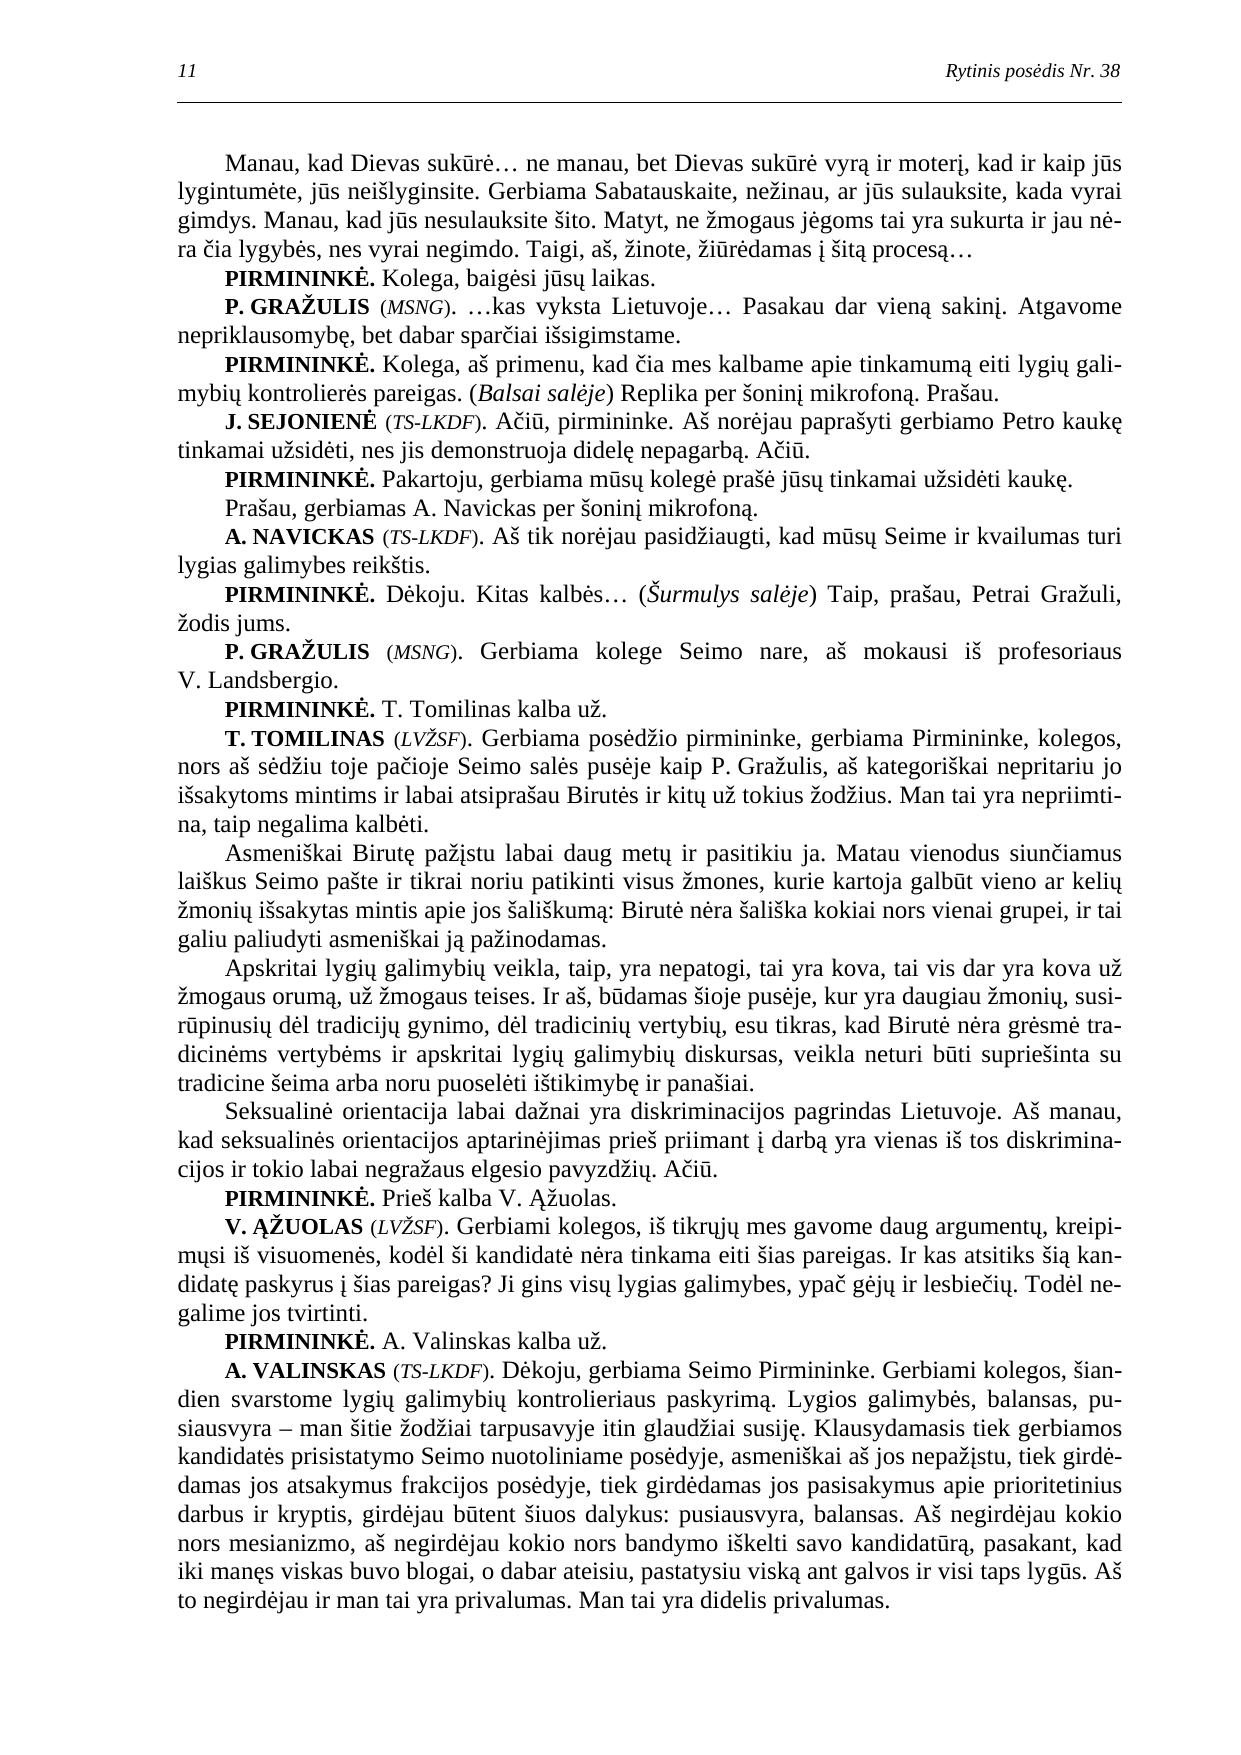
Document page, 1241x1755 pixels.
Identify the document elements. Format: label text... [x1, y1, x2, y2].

text PIRMININKĖ. T. To­mi­li­nas kal­ba už. [177, 694, 1122, 723]
text A. NAVICKAS (TS-LKDF). Aš tik no­rė­jau pa­si­džiaug­ti, kad mū­sų Sei­me ir kvai­lu­mas tu­ri ly­gias ga­li­my­bes reikš­tis. [177, 521, 1122, 579]
text Ap­skri­tai ly­gių ga­li­my­bių veik­la, taip, yra ne­pa­to­gi, tai yra ko­va, tai vis dar yra ko­va už žmo­gaus oru­mą, už žmo­gaus tei­ses. Ir aš, bū­da­mas šio­je pu­sė­je, kur yra dau­giau žmo­nių, su­si­rū­pi­nu­sių dėl tra­di­ci­jų gy­ni­mo, dėl tra­di­ci­nių ver­ty­bių, esu tik­ras, kad Bi­ru­tė nė­ra grės­mė tra­di­ci­nėms ver­ty­bėms ir ap­skri­tai ly­gių ga­li­my­bių dis­kur­sas, veik­la ne­tu­ri bū­ti su­prie­šin­ta su tra­di­ci­ne šei­ma ar­ba no­ru puo­se­lė­ti iš­ti­ki­my­bę ir pa­na­šiai. [177, 953, 1122, 1096]
text A. VALINSKAS (TS-LKDF). Dė­ko­ju, ger­bia­ma Sei­mo Pir­mi­nin­ke. Ger­bia­mi ko­le­gos, šian­dien svars­to­me ly­gių ga­li­my­bių kon­tro­lie­riaus pa­sky­ri­mą. Ly­gios ga­li­my­bės, ba­lan­sas, pu­siau­svy­ra – man ši­tie žo­džiai tar­pu­sa­vy­je itin glau­džiai su­si­ję. Klau­sy­da­ma­sis tiek ger­bia­mos kan­di­da­tės pri­sis­ta­ty­mo Sei­mo nuo­to­li­nia­me po­sė­dy­je, as­me­niš­kai aš jos ne­pa­žįs­tu, tiek gir­dė­da­mas jos at­sa­ky­mus frak­ci­jos po­sė­dy­je, tiek gir­dė­da­mas jos pa­si­sa­ky­mus apie pri­ori­te­ti­nius dar­bus ir kryp­tis, gir­dė­jau bū­tent šiuos da­ly­kus: pu­siau­svy­ra, ba­lan­sas. Aš ne­gir­dė­jau ko­kio nors me­sia­niz­mo, aš ne­gir­dė­jau ko­kio nors ban­dy­mo iš­kel­ti sa­vo kan­di­da­tū­rą, pa­sa­kant, kad iki ma­nęs vis­kas bu­vo blo­gai, o da­bar at­ei­siu, pa­sta­ty­siu vis­ką ant gal­vos ir vi­si taps ly­gūs. Aš to ne­gir­dė­jau ir man tai yra pri­va­lu­mas. Man tai yra di­de­lis pri­va­lu­mas. [177, 1355, 1122, 1614]
text P. GRAŽULIS (MSNG). …kas vyks­ta Lie­tu­vo­je… Pa­sa­kau dar vie­ną sa­ki­nį. At­ga­vo­me ne­pri­klau­so­my­bę, bet da­bar spar­čiai iš­si­gims­ta­me. [177, 291, 1122, 349]
text P. GRAŽULIS (MSNG). Ger­bia­ma ko­le­ge Sei­mo na­re, aš mo­kau­si iš pro­fe­so­riaus V. Land­sber­gio. [177, 636, 1122, 694]
text Sek­su­a­li­nė orien­ta­ci­ja la­bai daž­nai yra dis­kri­mi­na­ci­jos pa­grin­das Lie­tu­vo­je. Aš ma­nau, kad sek­su­a­li­nės orien­ta­ci­jos ap­ta­ri­nė­ji­mas prieš pri­imant į dar­bą yra vie­nas iš tos dis­kri­mi­na­ci­jos ir to­kio la­bai ne­gra­žaus el­ge­sio pa­vyz­džių. Ačiū. [177, 1096, 1122, 1183]
text Pra­šau, ger­bia­mas A. Na­vic­kas per šo­ni­nį mik­ro­fo­ną. [177, 493, 1122, 521]
text Ma­nau, kad Die­vas su­kū­rė… ne ma­nau, bet Die­vas su­kū­rė vy­rą ir mo­te­rį, kad ir kaip jūs ly­gin­tu­mė­te, jūs ne­iš­ly­gin­si­te. Ger­bia­ma Sa­ba­taus­kai­te, ne­ži­nau, ar jūs su­lauk­si­te, ka­da vy­rai gim­dys. Ma­nau, kad jūs ne­su­lauk­si­te ši­to. Ma­tyt, ne žmo­gaus jė­goms tai yra su­kur­ta ir jau nė­ra čia ly­gy­bės, nes vy­rai ne­gim­do. Tai­gi, aš, ži­no­te, žiū­rė­da­mas į ši­tą pro­ce­są… [177, 148, 1122, 263]
text PIRMININKĖ. Dė­ko­ju. Ki­tas kal­bės… (Šur­mu­lys sa­lė­je) Taip, pra­šau, Pet­rai Gra­žu­li, žo­dis jums. [177, 579, 1122, 636]
text J. SEJONIENĖ (TS-LKDF). Ačiū, pir­mi­nin­ke. Aš no­rė­jau pa­pra­šy­ti ger­bia­mo Pet­ro kau­kę tin­ka­mai už­si­dė­ti, nes jis de­monst­ruo­ja di­de­lę ne­pa­gar­bą. Ačiū. [177, 406, 1122, 464]
text V. ĄŽUOLAS (LVŽSF). Ger­bia­mi ko­le­gos, iš tik­rų­jų mes ga­vo­me daug ar­gu­men­tų, krei­pi­mų­si iš vi­suo­me­nės, ko­dėl ši kan­di­da­tė nė­ra tin­ka­ma ei­ti šias pa­rei­gas. Ir kas at­si­tiks šią kan­di­da­tę pa­sky­rus į šias pa­rei­gas? Ji gins vi­sų ly­gias ga­li­my­bes, ypač gė­jų ir les­bie­čių. To­dėl ne­ga­li­me jos tvir­tin­ti. [177, 1211, 1122, 1326]
text PIRMININKĖ. Prieš kal­ba V. Ąžuo­las. [177, 1183, 1122, 1211]
text PIRMININKĖ. Ko­le­ga, aš pri­me­nu, kad čia mes kal­ba­me apie tin­ka­mu­mą ei­ti ly­gių ga­li­my­bių kon­tro­lie­rės pa­rei­gas. (Bal­sai sa­lė­je) Re­pli­ka per šo­ni­nį mik­ro­fo­ną. Pra­šau. [177, 349, 1122, 406]
text PIRMININKĖ. Pa­kar­to­ju, ger­bia­ma mū­sų ko­le­gė pra­šė jū­sų tin­ka­mai už­si­dė­ti kau­kę. [177, 464, 1122, 493]
text T. TOMILINAS (LVŽSF). Ger­bia­ma po­sė­džio pir­mi­nin­ke, ger­bia­ma Pir­mi­nin­ke, ko­le­gos, nors aš sė­džiu to­je pa­čio­je Sei­mo sa­lės pu­sė­je kaip P. Gra­žu­lis, aš ka­te­go­riš­kai ne­pri­ta­riu jo iš­sa­ky­toms min­tims ir la­bai at­si­pra­šau Bi­ru­tės ir ki­tų už to­kius žo­džius. Man tai yra ne­pri­im­ti­na, taip ne­ga­li­ma kal­bė­ti. [177, 723, 1122, 838]
text PIRMININKĖ. Ko­le­ga, bai­gė­si jū­sų lai­kas. [177, 263, 1122, 291]
text As­me­niš­kai Bi­ru­tę pa­žįs­tu la­bai daug me­tų ir pa­si­ti­kiu ja. Ma­tau vie­no­dus siun­čia­mus laiš­kus Sei­mo paš­te ir tik­rai no­riu pa­ti­kin­ti vi­sus žmo­nes, ku­rie kar­to­ja gal­būt vie­no ar ke­lių žmo­nių iš­sa­ky­tas min­tis apie jos ša­liš­ku­mą: Bi­ru­tė nė­ra ša­liš­ka ko­kiai nors vie­nai gru­pei, ir tai ga­liu pa­liu­dy­ti as­me­niš­kai ją pa­ži­no­da­mas. [177, 838, 1122, 953]
text PIRMININKĖ. A. Va­lins­kas kal­ba už. [177, 1326, 1122, 1355]
